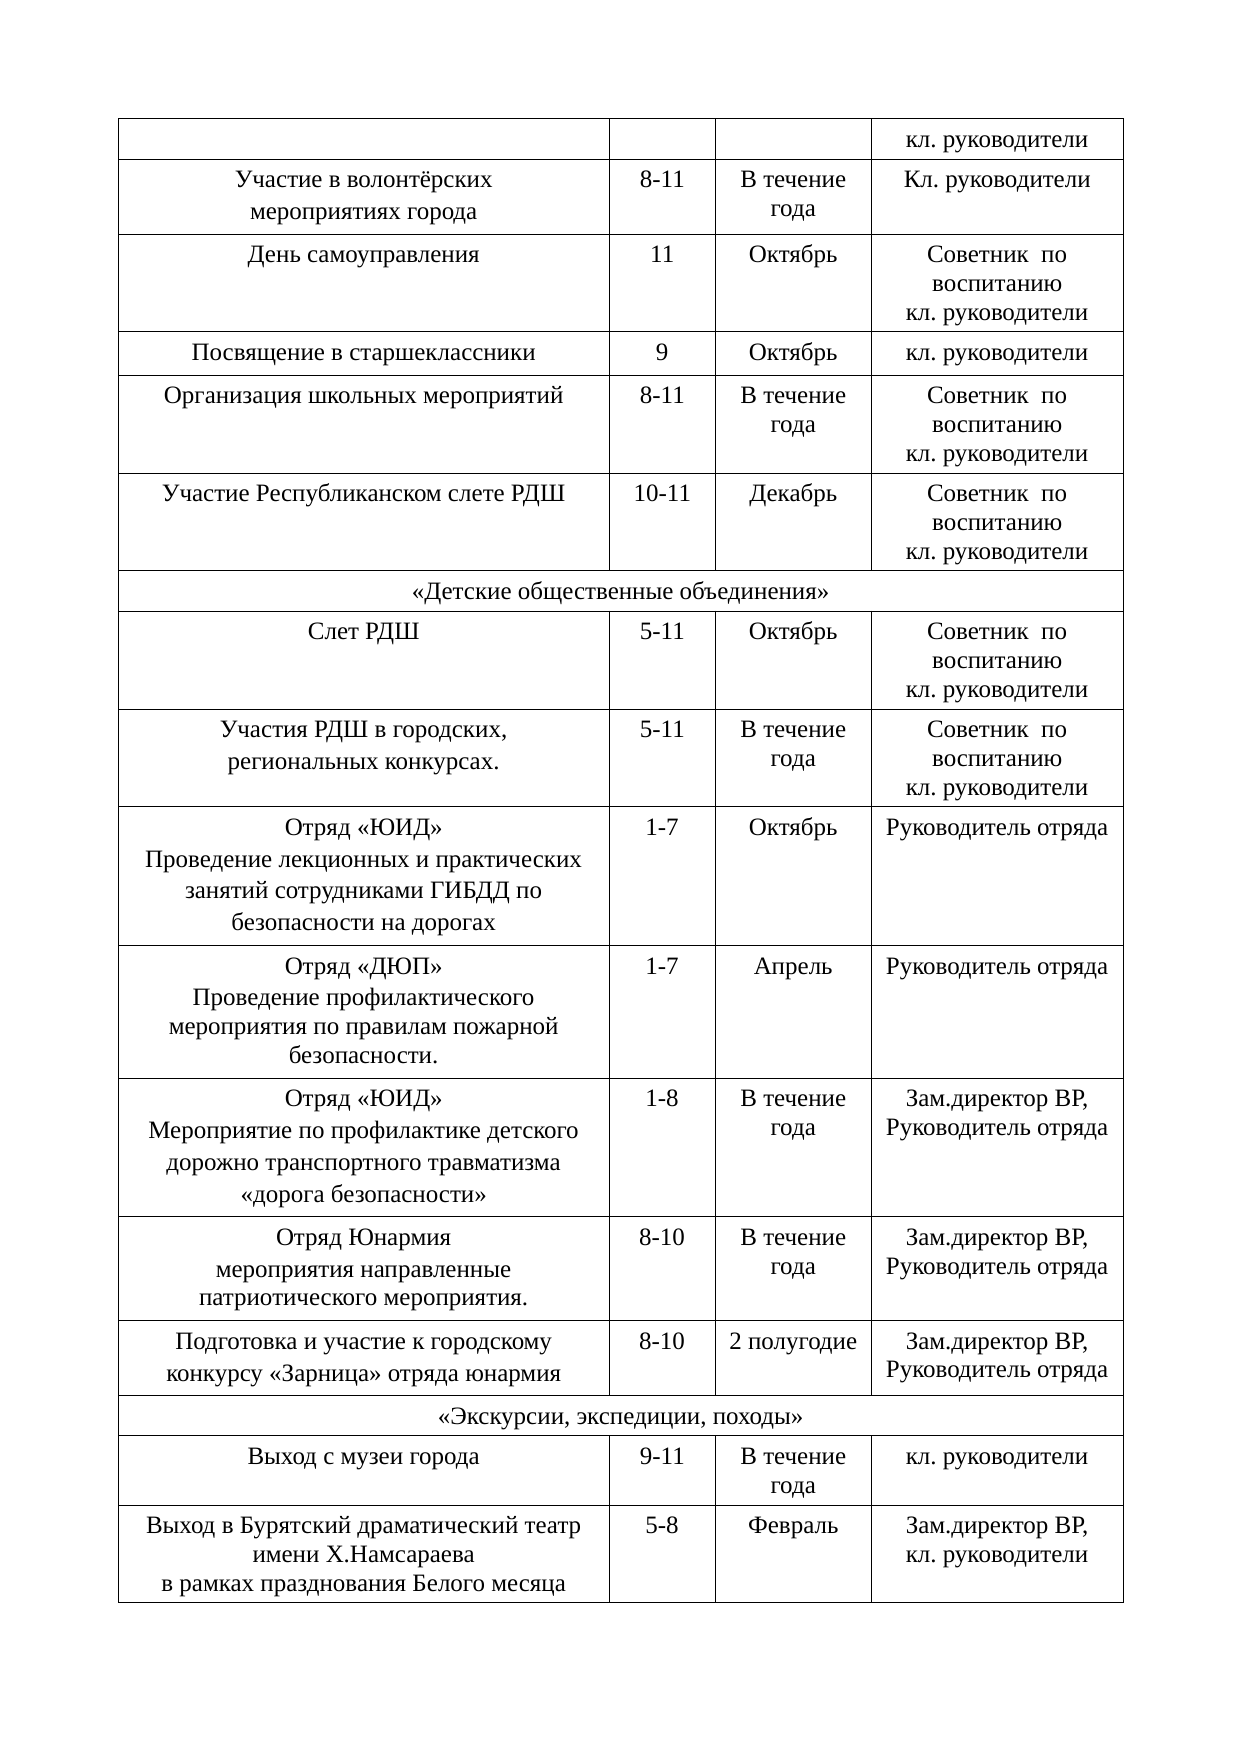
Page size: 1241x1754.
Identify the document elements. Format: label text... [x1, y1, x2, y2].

table_cell Посвящение в старшеклассники [119, 332, 609, 375]
table_cell 5-11 [610, 612, 715, 708]
table_cell [610, 119, 715, 158]
table_cell 8-10 [610, 1217, 715, 1320]
table_cell 1-7 [610, 946, 715, 1077]
table_cell Зам.директор ВР, кл. руководители [872, 1506, 1123, 1602]
table_cell Зам.директор ВР, Руководитель отряда [872, 1217, 1123, 1320]
table_cell Выход в Бурятский драматический театр имени Х.Намсараева в рамках празднования Белого месяца [119, 1506, 609, 1602]
table_cell Организация школьных мероприятий [119, 376, 609, 472]
table_cell Руководитель отряда [872, 807, 1123, 945]
table_cell 10-11 [610, 474, 715, 570]
table_cell Декабрь [716, 474, 871, 570]
table_cell Отряд «ДЮП» Проведение профилактического мероприятия по правилам пожарной безопасности. [119, 946, 609, 1077]
table_cell 8-11 [610, 376, 715, 472]
table_cell Советник по воспитанию кл. руководители [872, 474, 1123, 570]
table_cell Отряд Юнармия мероприятия направленные патриотического мероприятия. [119, 1217, 609, 1320]
table_cell В течение года [716, 1217, 871, 1320]
table_cell 9-11 [610, 1436, 715, 1504]
table_cell Участие в волонтёрских мероприятиях города [119, 160, 609, 233]
table_cell Выход с музеи города [119, 1436, 609, 1504]
table_cell 5-8 [610, 1506, 715, 1602]
table_cell 8-10 [610, 1321, 715, 1395]
table_cell Советник по воспитанию кл. руководители [872, 235, 1123, 331]
table_cell Зам.директор ВР, Руководитель отряда [872, 1079, 1123, 1216]
table_cell Октябрь [716, 332, 871, 375]
table_cell Советник по воспитанию кл. руководители [872, 376, 1123, 472]
table_cell [119, 119, 609, 158]
table_cell В течение года [716, 710, 871, 806]
table_cell 1-7 [610, 807, 715, 945]
table_cell В течение года [716, 1436, 871, 1504]
table_cell 1-8 [610, 1079, 715, 1216]
table_cell Октябрь [716, 612, 871, 708]
table_cell В течение года [716, 1079, 871, 1216]
table_cell Февраль [716, 1506, 871, 1602]
table_cell 5-11 [610, 710, 715, 806]
table_cell 9 [610, 332, 715, 375]
table_cell Зам.директор ВР, Руководитель отряда [872, 1321, 1123, 1395]
table_cell В течение года [716, 160, 871, 233]
table_cell Октябрь [716, 235, 871, 331]
table_cell 8-11 [610, 160, 715, 233]
table_cell «Детские общественные объединения» [119, 571, 1123, 611]
table_cell День самоуправления [119, 235, 609, 331]
table_cell кл. руководители [872, 332, 1123, 375]
table_cell Апрель [716, 946, 871, 1077]
table_cell Участие Республиканском слете РДШ [119, 474, 609, 570]
table_cell Руководитель отряда [872, 946, 1123, 1077]
table_cell [716, 119, 871, 158]
table_cell Отряд «ЮИД» Мероприятие по профилактике детского дорожно транспортного травматизма «дорога безопасности» [119, 1079, 609, 1216]
table_cell Советник по воспитанию кл. руководители [872, 710, 1123, 806]
table_cell Слет РДШ [119, 612, 609, 708]
table_cell 11 [610, 235, 715, 331]
table_cell Кл. руководители [872, 160, 1123, 233]
table_cell кл. руководители [872, 1436, 1123, 1504]
table_cell 2 полугодие [716, 1321, 871, 1395]
table_cell Октябрь [716, 807, 871, 945]
table_cell кл. руководители [872, 119, 1123, 158]
table_cell Подготовка и участие к городскому конкурсу «Зарница» отряда юнармия [119, 1321, 609, 1395]
table_cell Отряд «ЮИД» Проведение лекционных и практических занятий сотрудниками ГИБДД по безопасности на дорогах [119, 807, 609, 945]
table_cell «Экскурсии, экспедиции, походы» [119, 1396, 1123, 1435]
table_cell Советник по воспитанию кл. руководители [872, 612, 1123, 708]
table_cell В течение года [716, 376, 871, 472]
table_cell Участия РДШ в городских, региональных конкурсах. [119, 710, 609, 806]
